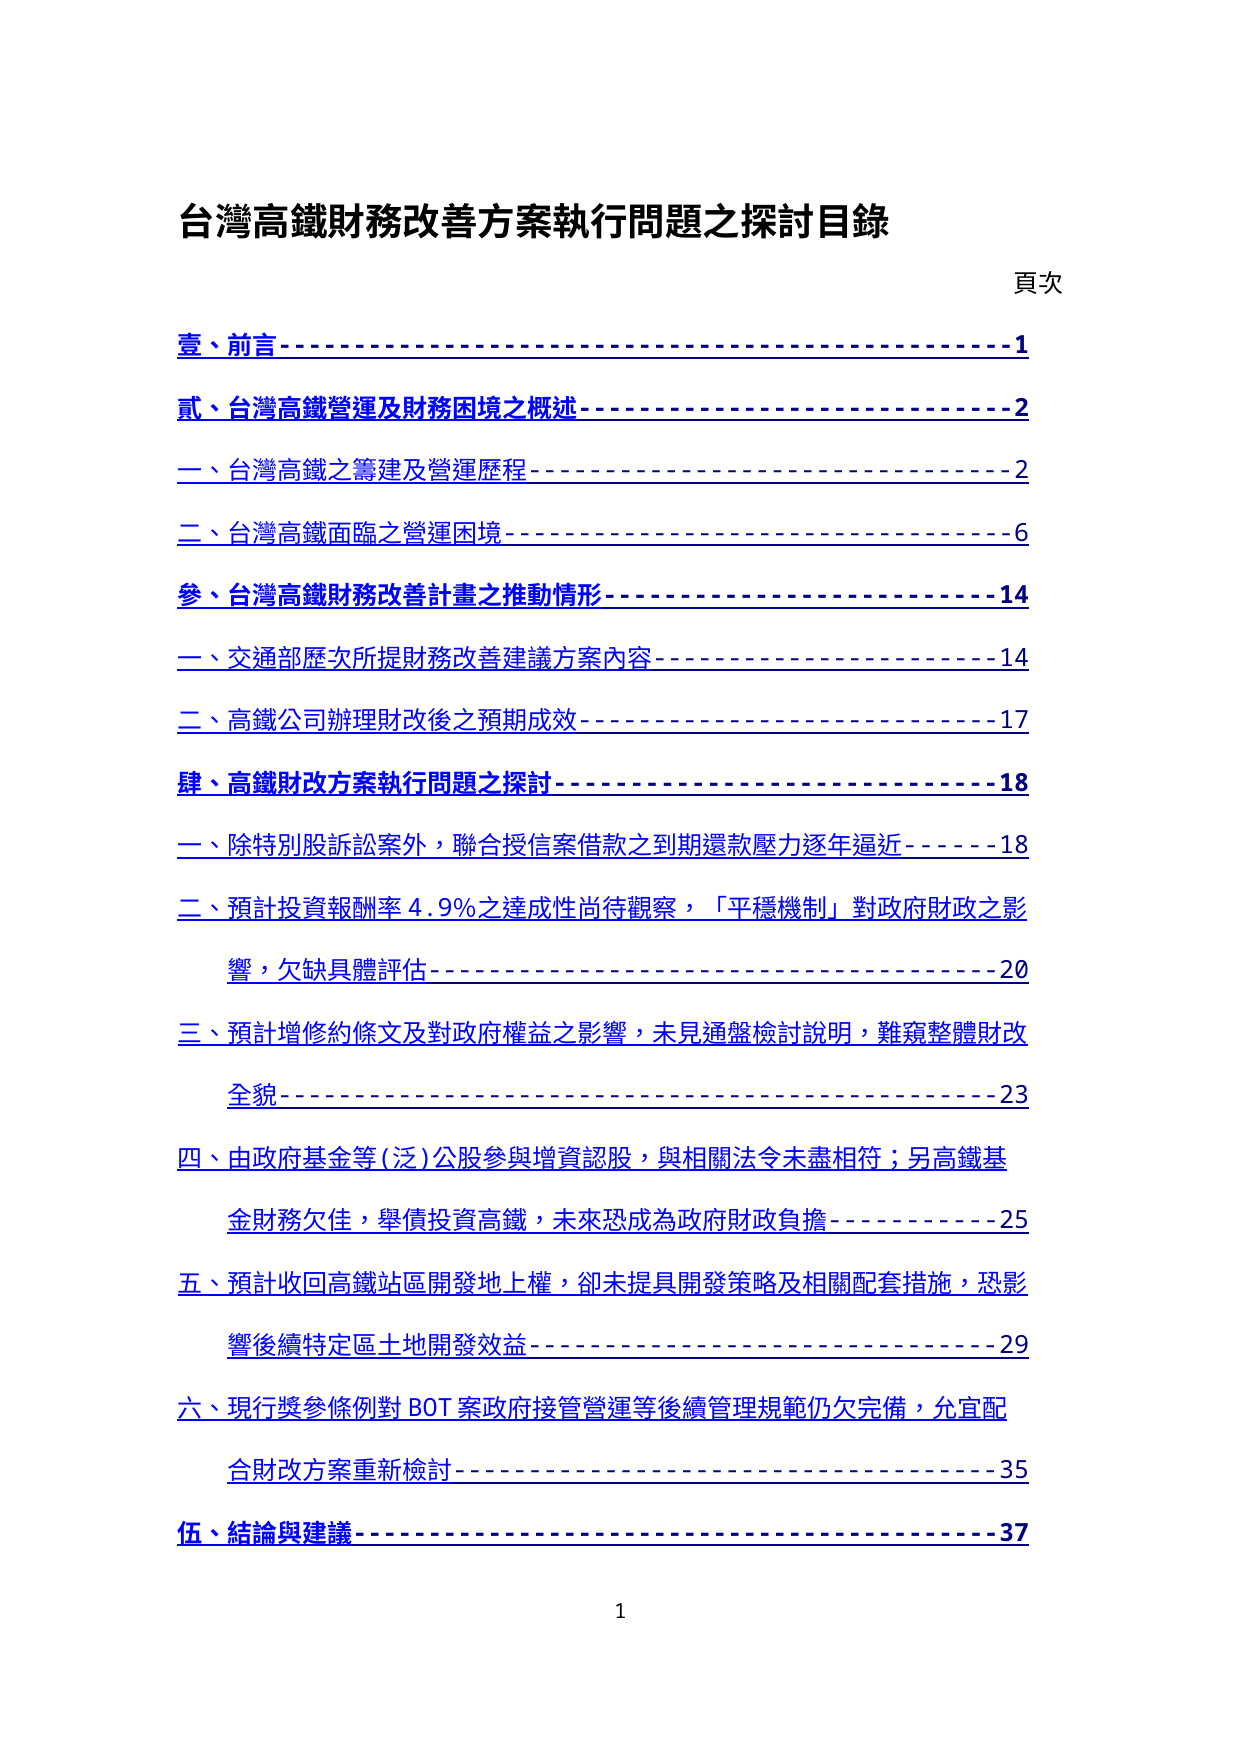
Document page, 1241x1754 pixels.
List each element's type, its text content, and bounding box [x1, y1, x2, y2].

text [177, 484, 1029, 490]
text 一、交通部歷次所提財務改善建議方案內容 14 [177, 615, 1029, 669]
text 六、現行獎參條例對BOT案政府接管營運等後續管理規範仍欠完備，允宜配合財改方案重新檢討 35 [177, 1365, 1029, 1490]
text [177, 671, 1029, 677]
text [177, 609, 1029, 615]
text [177, 796, 1029, 802]
text [177, 1546, 1029, 1552]
text [177, 421, 1029, 427]
text 四、由政府基金等(泛)公股參與增資認股，與相關法令未盡相符；另高鐵基金財務欠佳，舉債投資高鐵，未來恐成為政府財政負擔 25 [177, 1115, 1029, 1240]
text [177, 734, 1029, 740]
text 二、台灣高鐵面臨之營運困境 6 [177, 490, 1029, 544]
text 貳、台灣高鐵營運及財務困境之概述 2 [177, 365, 1029, 419]
text 一、台灣高鐵之籌建及營運歷程 2 [177, 427, 1029, 482]
text 參、台灣高鐵財務改善計畫之推動情形 14 [177, 552, 1029, 607]
text 二、預計投資報酬率4.9％之達成性尚待觀察，「平穩機制」對政府財政之影響，欠缺具體評估 20 [177, 865, 1029, 990]
text 頁次 [177, 240, 1063, 302]
text [177, 546, 1029, 552]
text 五、預計收回高鐵站區開發地上權，卻未提具開發策略及相關配套措施，恐影響後續特定區土地開發效益 29 [177, 1240, 1029, 1365]
text [177, 359, 1029, 365]
text 伍、結論與建議 37 [177, 1490, 1029, 1544]
text 三、預計增修約條文及對政府權益之影響，未見通盤檢討說明，難窺整體財改全貌 23 [177, 990, 1029, 1115]
text 二、高鐵公司辦理財改後之預期成效 17 [177, 677, 1029, 732]
text [177, 859, 1029, 865]
text 一、除特別股訴訟案外，聯合授信案借款之到期還款壓力逐年逼近 18 [177, 802, 1029, 857]
text 壹、前言 1 [177, 302, 1029, 357]
text 台灣高鐵財務改善方案執行問題之探討目錄 [177, 177, 1063, 240]
text 肆、高鐵財改方案執行問題之探討 18 [177, 740, 1029, 794]
